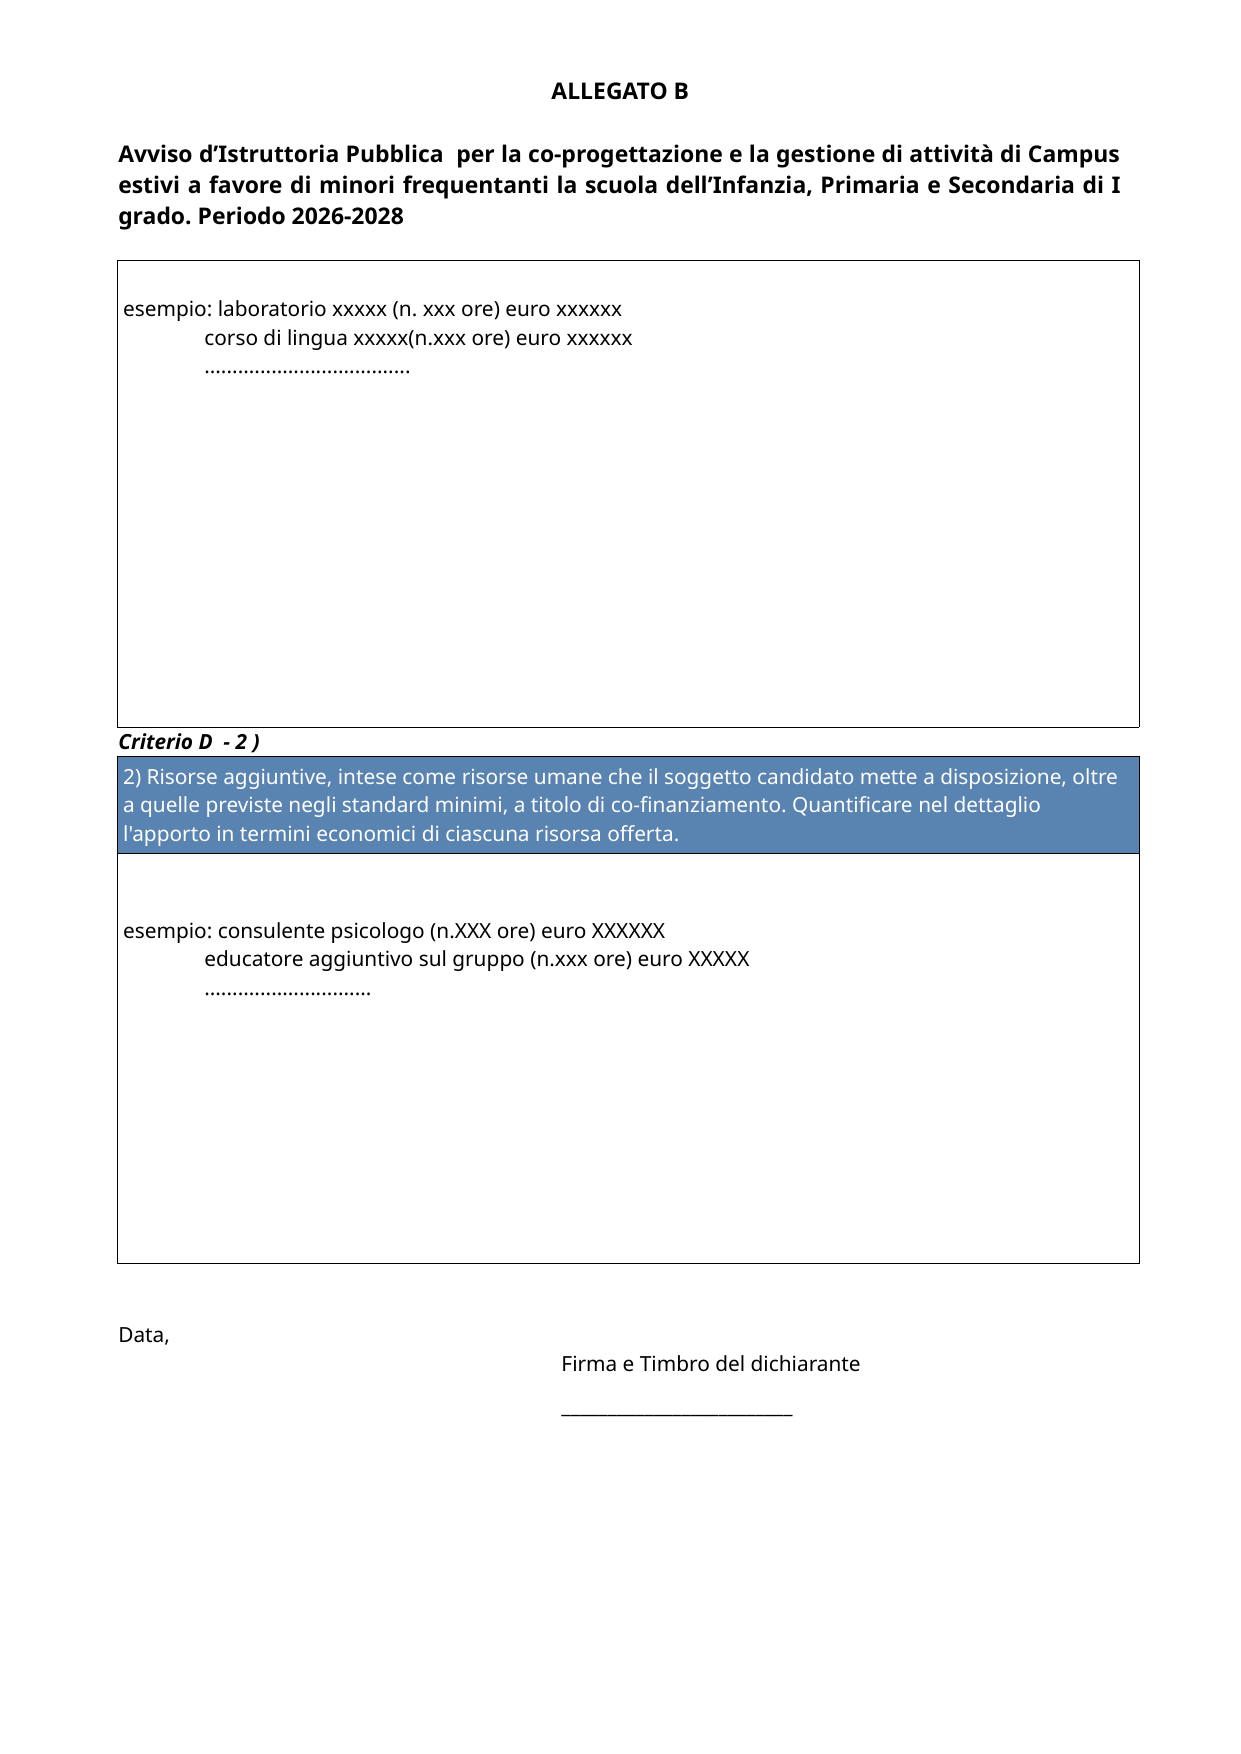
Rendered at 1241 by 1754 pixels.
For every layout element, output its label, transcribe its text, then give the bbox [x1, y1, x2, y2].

table_header 2) Risorse aggiuntive, intese come risorse umane che il soggetto candidato mette a disposizione, oltre a quelle previste negli standard minimi, a titolo di co-finanziamento. Quantificare nel dettaglio l'apporto in termini economici di ciascuna risorsa offerta. [118, 757, 1139, 853]
text Criterio D - 2 ) [118, 728, 1122, 756]
table_cell esempio: laboratorio xxxxx (n. xxx ore) euro xxxxxx corso di lingua xxxxx(n.xxx ore) euro xxxxxx ..................................... [118, 261, 1139, 727]
text Firma e Timbro del dichiarante [118, 1349, 1122, 1377]
table_cell esempio: consulente psicologo (n.XXX ore) euro XXXXXX educatore aggiuntivo sul gruppo (n.xxx ore) euro XXXXX .............................. [118, 854, 1139, 1263]
text _________________________ [118, 1391, 1122, 1420]
text Data, [118, 1320, 1122, 1349]
